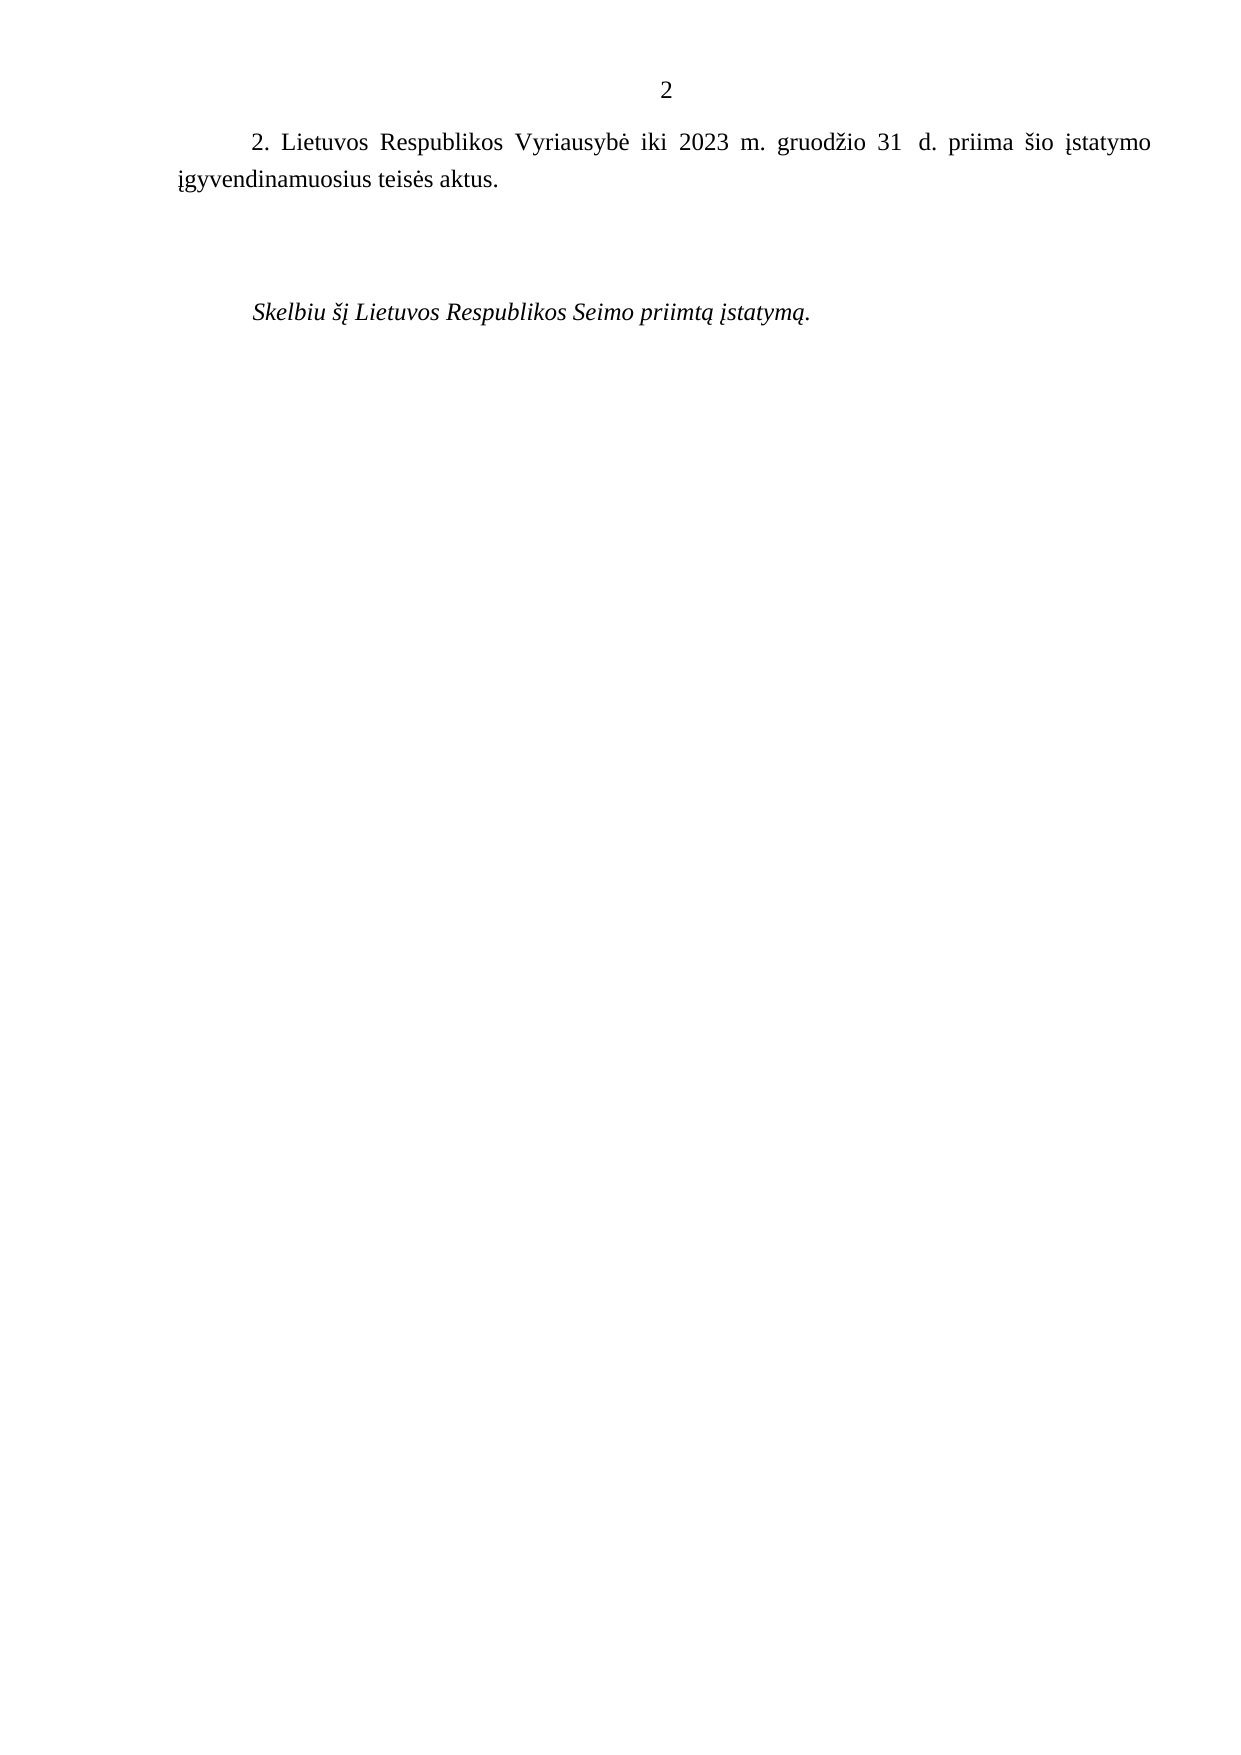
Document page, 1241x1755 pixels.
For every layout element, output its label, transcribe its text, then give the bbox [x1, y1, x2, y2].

text 2. Lietuvos Respublikos Vyriausybė iki 2023 m. gruodžio 31 d. priima šio įstatymo įgyvendinamuosius teisės aktus. [177, 118, 1152, 193]
text Skelbiu šį Lietuvos Respublikos Seimo priimtą įstatymą. [177, 297, 1152, 326]
